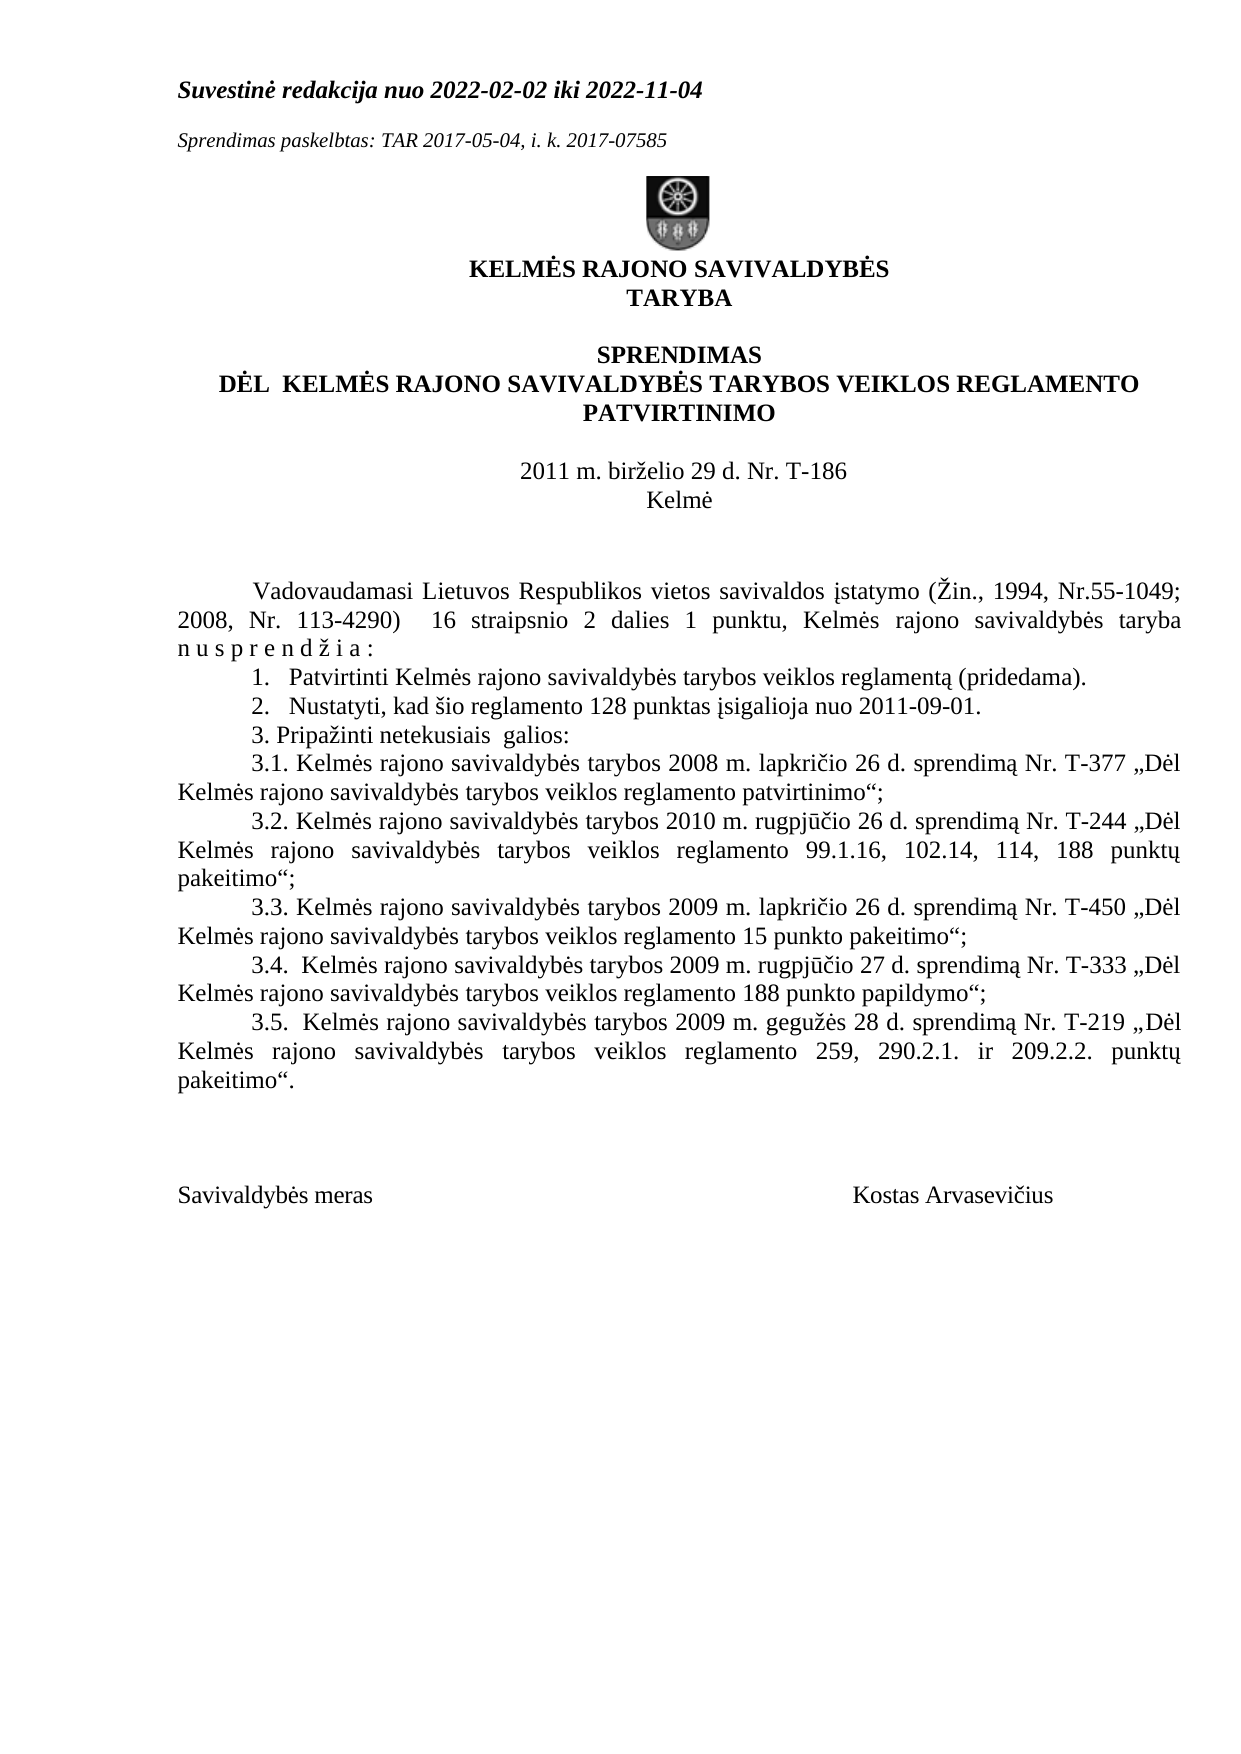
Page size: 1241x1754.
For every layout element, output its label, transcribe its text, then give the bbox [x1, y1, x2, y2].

text DĖL KELMĖS RAJONO SAVIVALDYBĖS TARYBOS VEIKLOS REGLAMENTO PATVIRTINIMO [177, 369, 1181, 427]
text KELMĖS RAJONO SAVIVALDYBĖS [177, 254, 1181, 283]
text Savivaldybės meras Kostas Arvasevičius [177, 1180, 1181, 1208]
text 3.1. Kelmės rajono savivaldybės tarybos 2008 m. lapkričio 26 d. sprendimą Nr. T-377 „Dėl Kelmės rajono savivaldybės tarybos veiklos reglamento patvirtinimo“; [177, 748, 1181, 806]
text 3.3. Kelmės rajono savivaldybės tarybos 2009 m. lapkričio 26 d. sprendimą Nr. T-450 „Dėl Kelmės rajono savivaldybės tarybos veiklos reglamento 15 punkto pakeitimo“; [177, 892, 1181, 950]
text SPRENDIMAS [177, 340, 1181, 369]
text 3.5. Kelmės rajono savivaldybės tarybos 2009 m. gegužės 28 d. sprendimą Nr. T-219 „Dėl Kelmės rajono savivaldybės tarybos veiklos reglamento 259, 290.2.1. ir 209.2.2. punktų pakeitimo“. [177, 1007, 1181, 1093]
text 3.4. Kelmės rajono savivaldybės tarybos 2009 m. rugpjūčio 27 d. sprendimą Nr. T-333 „Dėl Kelmės rajono savivaldybės tarybos veiklos reglamento 188 punkto papildymo“; [177, 950, 1181, 1007]
text 3. Pripažinti netekusiais galios: [177, 720, 1181, 748]
text 1. Patvirtinti Kelmės rajono savivaldybės tarybos veiklos reglamentą (pridedama). [251, 662, 1181, 691]
text Sprendimas paskelbtas: TAR 2017-05-04, i. k. 2017-07585 [177, 128, 1181, 152]
text Vadovaudamasi Lietuvos Respublikos vietos savivaldos įstatymo (Žin., 1994, Nr.55-1049; 2008, Nr. 113-4290) 16 straipsnio 2 dalies 1 punktu, Kelmės rajono savivaldybės taryba nusprendžia: [177, 576, 1181, 662]
text Kelmė [177, 485, 1181, 514]
text 3.2. Kelmės rajono savivaldybės tarybos 2010 m. rugpjūčio 26 d. sprendimą Nr. T-244 „Dėl Kelmės rajono savivaldybės tarybos veiklos reglamento 99.1.16, 102.14, 114, 188 punktų pakeitimo“; [177, 806, 1181, 892]
text TARYBA [177, 283, 1181, 312]
text 2011 m. birželio 29 d. Nr. T-186 [185, 456, 1181, 485]
text 2. Nustatyti, kad šio reglamento 128 punktas įsigalioja nuo 2011-09-01. [251, 691, 1181, 720]
text Suvestinė redakcija nuo 2022-02-02 iki 2022-11-04 [177, 75, 1181, 104]
